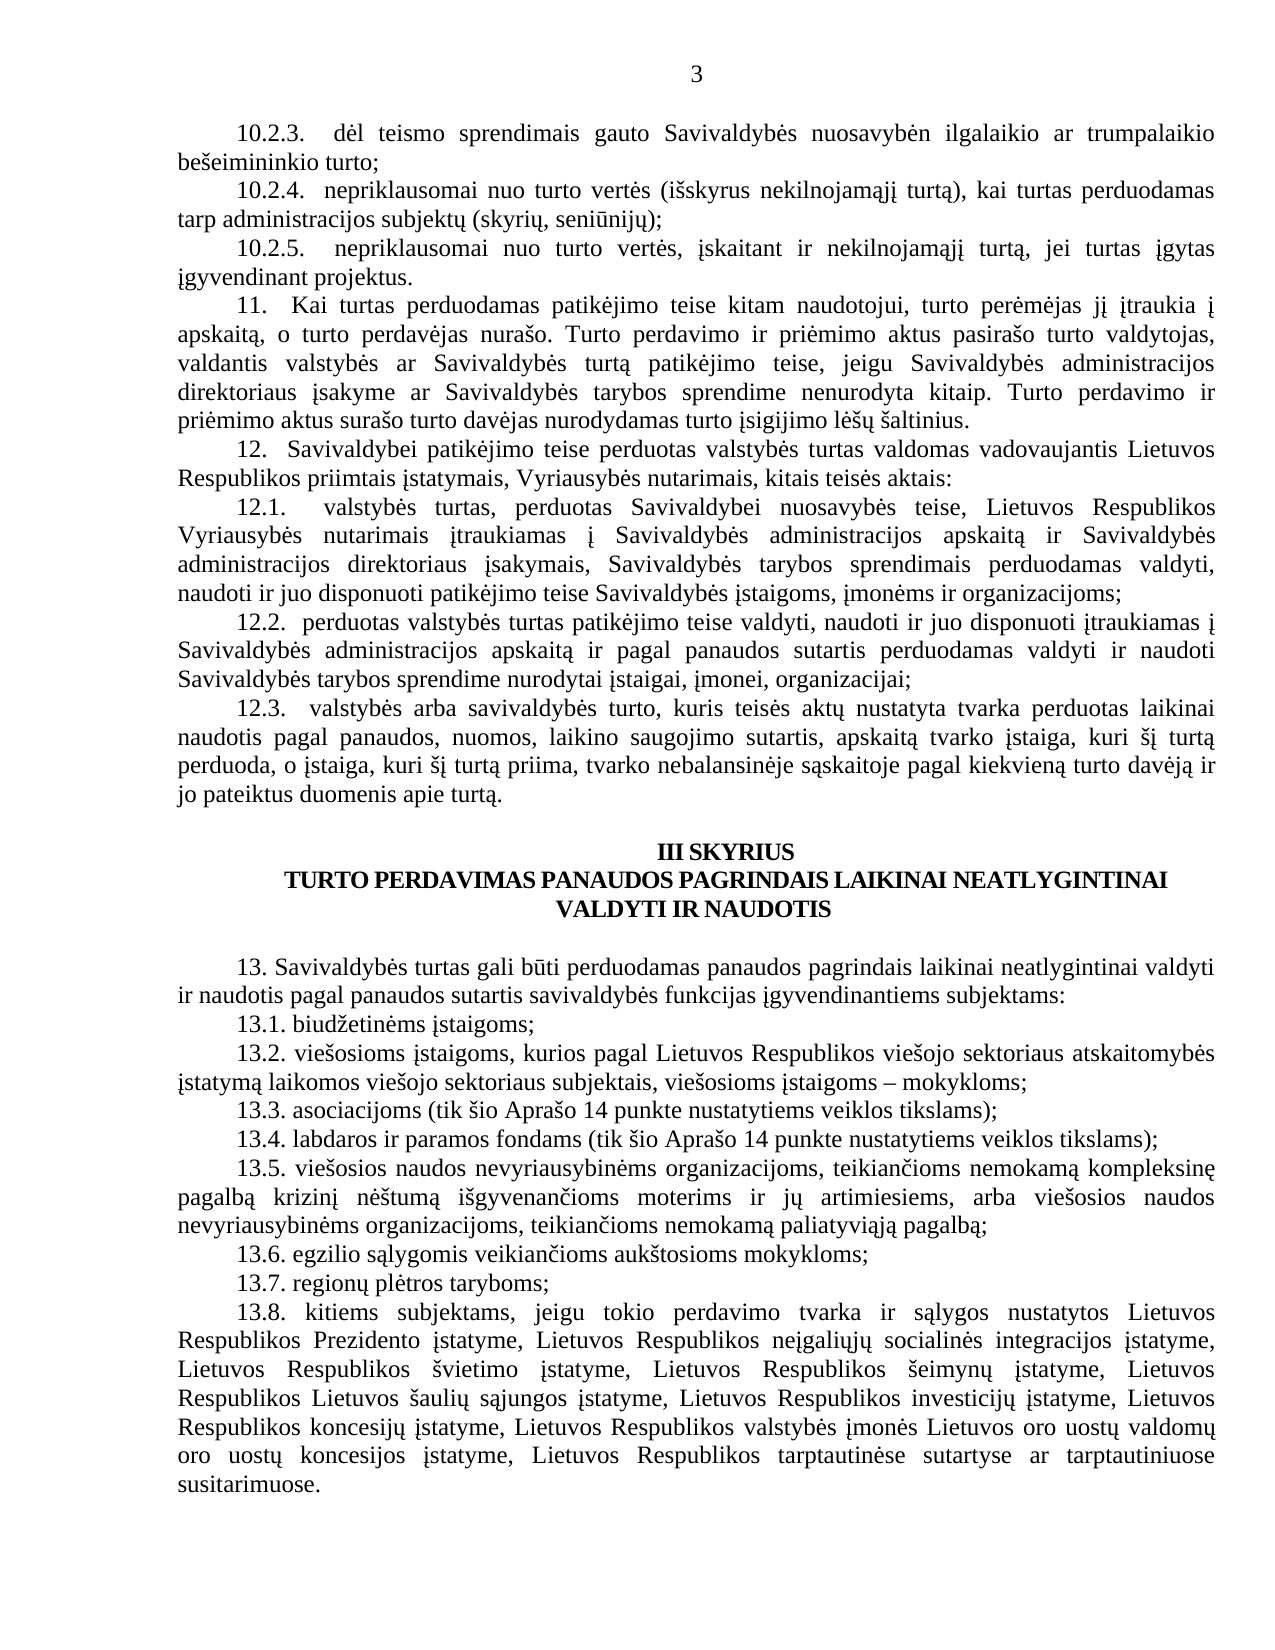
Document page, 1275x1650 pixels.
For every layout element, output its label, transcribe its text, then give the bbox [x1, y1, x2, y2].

text 10.2.3. dėl teismo sprendimais gauto Savivaldybės nuosavybėn ilgalaikio ar trumpalaikio bešeimininkio turto; [177, 118, 1216, 176]
text 11. Kai turtas perduodamas patikėjimo teise kitam naudotojui, turto perėmėjas jį įtraukia į apskaitą, o turto perdavėjas nurašo. Turto perdavimo ir priėmimo aktus pasirašo turto valdytojas, valdantis valstybės ar Savivaldybės turtą patikėjimo teise, jeigu Savivaldybės administracijos direktoriaus įsakyme ar Savivaldybės tarybos sprendime nenurodyta kitaip. Turto perdavimo ir priėmimo aktus surašo turto davėjas nurodydamas turto įsigijimo lėšų šaltinius. [177, 291, 1216, 434]
text 10.2.5. nepriklausomai nuo turto vertės, įskaitant ir nekilnojamąjį turtą, jei turtas įgytas įgyvendinant projektus. [177, 233, 1216, 291]
text TURTO PERDAVIMAS PANAUDOS PAGRINDAIS LAIKINAI NEATLYGINTINAI VALDYTI IR NAUDOTIS [177, 866, 1216, 923]
text 13.7. regionų plėtros taryboms; [177, 1268, 1216, 1297]
text 10.2.4. nepriklausomai nuo turto vertės (išskyrus nekilnojamąjį turtą), kai turtas perduodamas tarp administracijos subjektų (skyrių, seniūnijų); [177, 176, 1216, 233]
text 13.2. viešosioms įstaigoms, kurios pagal Lietuvos Respublikos viešojo sektoriaus atskaitomybės įstatymą laikomos viešojo sektoriaus subjektais, viešosioms įstaigoms – mokykloms; [177, 1038, 1216, 1096]
text 13.6. egzilio sąlygomis veikiančioms aukštosioms mokykloms; [177, 1239, 1216, 1268]
text 13.5. viešosios naudos nevyriausybinėms organizacijoms, teikiančioms nemokamą kompleksinę pagalbą krizinį nėštumą išgyvenančioms moterims ir jų artimiesiems, arba viešosios naudos nevyriausybinėms organizacijoms, teikiančioms nemokamą paliatyviąją pagalbą; [177, 1153, 1216, 1239]
text 12.2. perduotas valstybės turtas patikėjimo teise valdyti, naudoti ir juo disponuoti įtraukiamas į Savivaldybės administracijos apskaitą ir pagal panaudos sutartis perduodamas valdyti ir naudoti Savivaldybės tarybos sprendime nurodytai įstaigai, įmonei, organizacijai; [177, 607, 1216, 693]
text 12.3. valstybės arba savivaldybės turto, kuris teisės aktų nustatyta tvarka perduotas laikinai naudotis pagal panaudos, nuomos, laikino saugojimo sutartis, apskaitą tvarko įstaiga, kuri šį turtą perduoda, o įstaiga, kuri šį turtą priima, tvarko nebalansinėje sąskaitoje pagal kiekvieną turto davėją ir jo pateiktus duomenis apie turtą. [177, 693, 1216, 808]
text III SKYRIUS [177, 837, 1216, 866]
text 13.4. labdaros ir paramos fondams (tik šio Aprašo 14 punkte nustatytiems veiklos tikslams); [177, 1124, 1216, 1153]
text 12.1. valstybės turtas, perduotas Savivaldybei nuosavybės teise, Lietuvos Respublikos Vyriausybės nutarimais įtraukiamas į Savivaldybės administracijos apskaitą ir Savivaldybės administracijos direktoriaus įsakymais, Savivaldybės tarybos sprendimais perduodamas valdyti, naudoti ir juo disponuoti patikėjimo teise Savivaldybės įstaigoms, įmonėms ir organizacijoms; [177, 492, 1216, 607]
text 13.1. biudžetinėms įstaigoms; [177, 1009, 1216, 1038]
text 12. Savivaldybei patikėjimo teise perduotas valstybės turtas valdomas vadovaujantis Lietuvos Respublikos priimtais įstatymais, Vyriausybės nutarimais, kitais teisės aktais: [177, 434, 1216, 492]
text 13. Savivaldybės turtas gali būti perduodamas panaudos pagrindais laikinai neatlygintinai valdyti ir naudotis pagal panaudos sutartis savivaldybės funkcijas įgyvendinantiems subjektams: [177, 952, 1216, 1009]
text 13.3. asociacijoms (tik šio Aprašo 14 punkte nustatytiems veiklos tikslams); [177, 1096, 1216, 1124]
text 13.8. kitiems subjektams, jeigu tokio perdavimo tvarka ir sąlygos nustatytos Lietuvos Respublikos Prezidento įstatyme, Lietuvos Respublikos neįgaliųjų socialinės integracijos įstatyme, Lietuvos Respublikos švietimo įstatyme, Lietuvos Respublikos šeimynų įstatyme, Lietuvos Respublikos Lietuvos šaulių sąjungos įstatyme, Lietuvos Respublikos investicijų įstatyme, Lietuvos Respublikos koncesijų įstatyme, Lietuvos Respublikos valstybės įmonės Lietuvos oro uostų valdomų oro uostų koncesijos įstatyme, Lietuvos Respublikos tarptautinėse sutartyse ar tarptautiniuose susitarimuose. [177, 1297, 1216, 1498]
